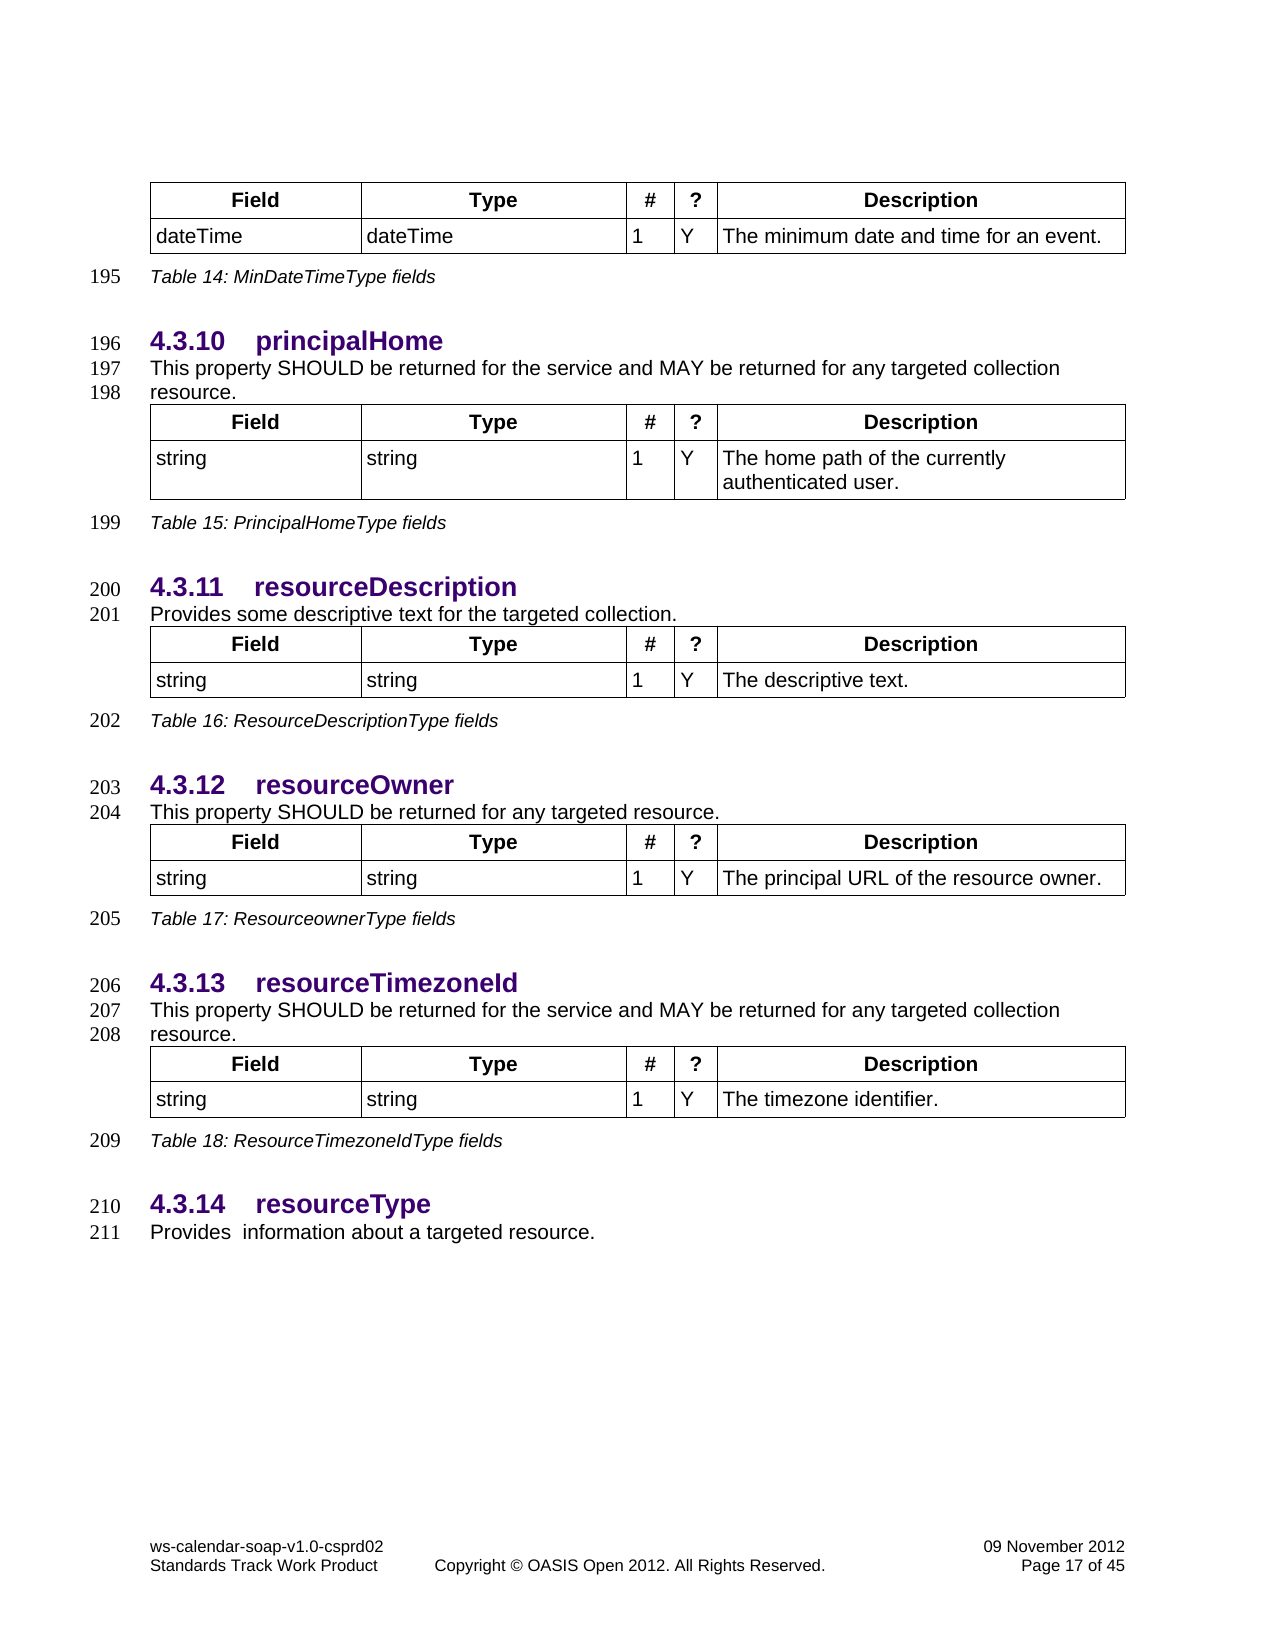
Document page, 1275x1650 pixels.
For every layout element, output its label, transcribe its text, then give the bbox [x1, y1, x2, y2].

table_header Field [151, 825, 361, 859]
table_cell string [151, 663, 361, 697]
text Table 15: PrincipalHomeType fields [150, 512, 1125, 533]
table_cell The home path of the currently authenticated user. [718, 441, 1125, 499]
table_cell 1 [627, 441, 674, 499]
subtitle resourceTimezoneId [150, 967, 1125, 998]
table_header ? [675, 1047, 717, 1081]
table_cell string [362, 861, 626, 895]
table_cell dateTime [362, 219, 626, 253]
table_header # [627, 627, 674, 662]
table_cell string [362, 441, 626, 499]
text Table 18: ResourceTimezoneIdType fields [150, 1129, 1125, 1151]
text This property SHOULD be returned for any targeted resource. [150, 800, 1125, 824]
table_cell The minimum date and time for an event. [718, 219, 1125, 253]
table_cell Y [675, 441, 717, 499]
table_cell string [362, 1082, 626, 1117]
table_cell Y [675, 861, 717, 895]
table_header Type [362, 1047, 626, 1081]
table_cell string [362, 663, 626, 697]
table_header Description [718, 627, 1125, 662]
subtitle principalHome [150, 325, 1125, 356]
table_header # [627, 825, 674, 859]
table_cell The timezone identifier. [718, 1082, 1125, 1117]
table_header Field [151, 627, 361, 662]
table_cell 1 [627, 861, 674, 895]
text Provides information about a targeted resource. [150, 1220, 1125, 1244]
table_header ? [675, 825, 717, 859]
text Table 14: MinDateTimeType fields [150, 266, 1125, 287]
subtitle resourceType [150, 1188, 1125, 1220]
table_cell The principal URL of the resource owner. [718, 861, 1125, 895]
table_header # [627, 1047, 674, 1081]
text This property SHOULD be returned for the service and MAY be returned for any targeted collection resource. [150, 356, 1125, 404]
table_cell dateTime [151, 219, 361, 253]
table_header ? [675, 405, 717, 440]
table_cell Y [675, 663, 717, 697]
table_cell Y [675, 1082, 717, 1117]
table_header Description [718, 1047, 1125, 1081]
subtitle resourceOwner [150, 769, 1125, 800]
table_header Description [718, 183, 1125, 218]
text Table 17: ResourceownerType fields [150, 908, 1125, 929]
table_cell 1 [627, 1082, 674, 1117]
table_header ? [675, 183, 717, 218]
table_header Description [718, 405, 1125, 440]
table_cell string [151, 861, 361, 895]
table_cell 1 [627, 219, 674, 253]
table_header Type [362, 405, 626, 440]
text Provides some descriptive text for the targeted collection. [150, 602, 1125, 626]
subtitle resourceDescription [150, 571, 1125, 602]
table_cell string [151, 1082, 361, 1117]
text Table 16: ResourceDescriptionType fields [150, 710, 1125, 731]
table_cell string [151, 441, 361, 499]
table_header Field [151, 405, 361, 440]
table_header # [627, 405, 674, 440]
table_header # [627, 183, 674, 218]
text This property SHOULD be returned for the service and MAY be returned for any targeted collection resource. [150, 998, 1125, 1046]
table_header Type [362, 183, 626, 218]
table_header Field [151, 1047, 361, 1081]
table_header ? [675, 627, 717, 662]
table_header Field [151, 183, 361, 218]
table_cell Y [675, 219, 717, 253]
table_cell The descriptive text. [718, 663, 1125, 697]
table_header Description [718, 825, 1125, 859]
table_cell 1 [627, 663, 674, 697]
table_header Type [362, 825, 626, 859]
table_header Type [362, 627, 626, 662]
